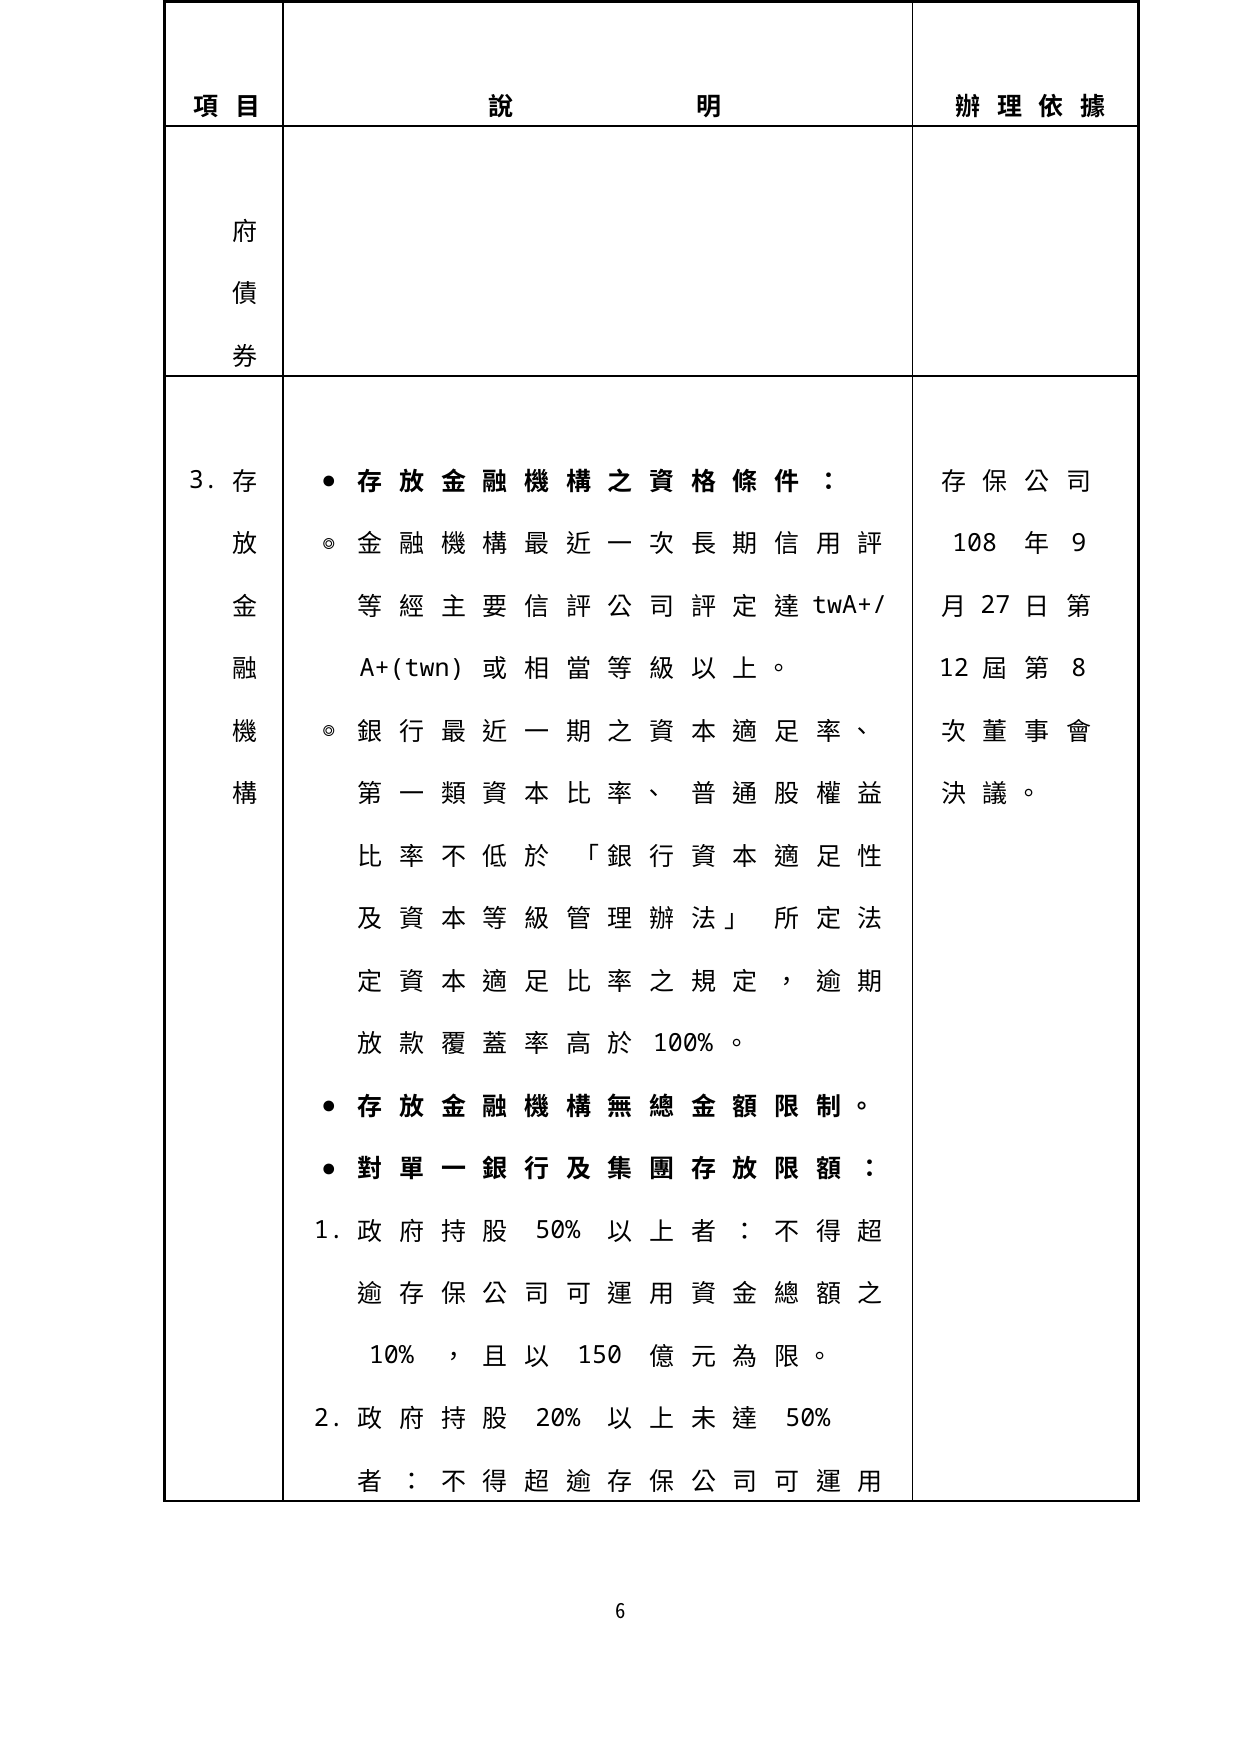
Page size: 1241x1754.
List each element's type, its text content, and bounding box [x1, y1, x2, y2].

table_cell 3.存放金融機構 [166, 377, 282, 1500]
table_cell ●存放金融機構之資格條件： ◎金融機構最近一次長期信用評等經主要信評公司評定達twA+/A+(twn)或相當等級以上。 ◎銀行最近一期之資本適足率、第一類資本比率、普通股權益比率不低於「銀行資本適足性及資本等級管理辦法」所定法定資本適足比率之規定，逾期放款覆蓋率高於100%。 ●存放金融機構無總金額限制。 ●對單一銀行及集團存放限額： 1.政府持股50%以上者：不得超逾存保公司可運用資金總額之10%，且以150億元為限。 2.政府持股20%以上未達50%者：不得超逾存保公司可運用 [284, 377, 912, 1500]
table_header 說 明 [284, 3, 912, 125]
table_cell 府債券 [166, 127, 282, 375]
table_header 項目 [166, 3, 282, 125]
table_header 辦理依據 [913, 3, 1137, 125]
table_cell 存保公司108年9月27日第12屆第8次董事會決議。 [913, 377, 1137, 1500]
table_cell [913, 127, 1137, 375]
table_cell [284, 127, 912, 375]
